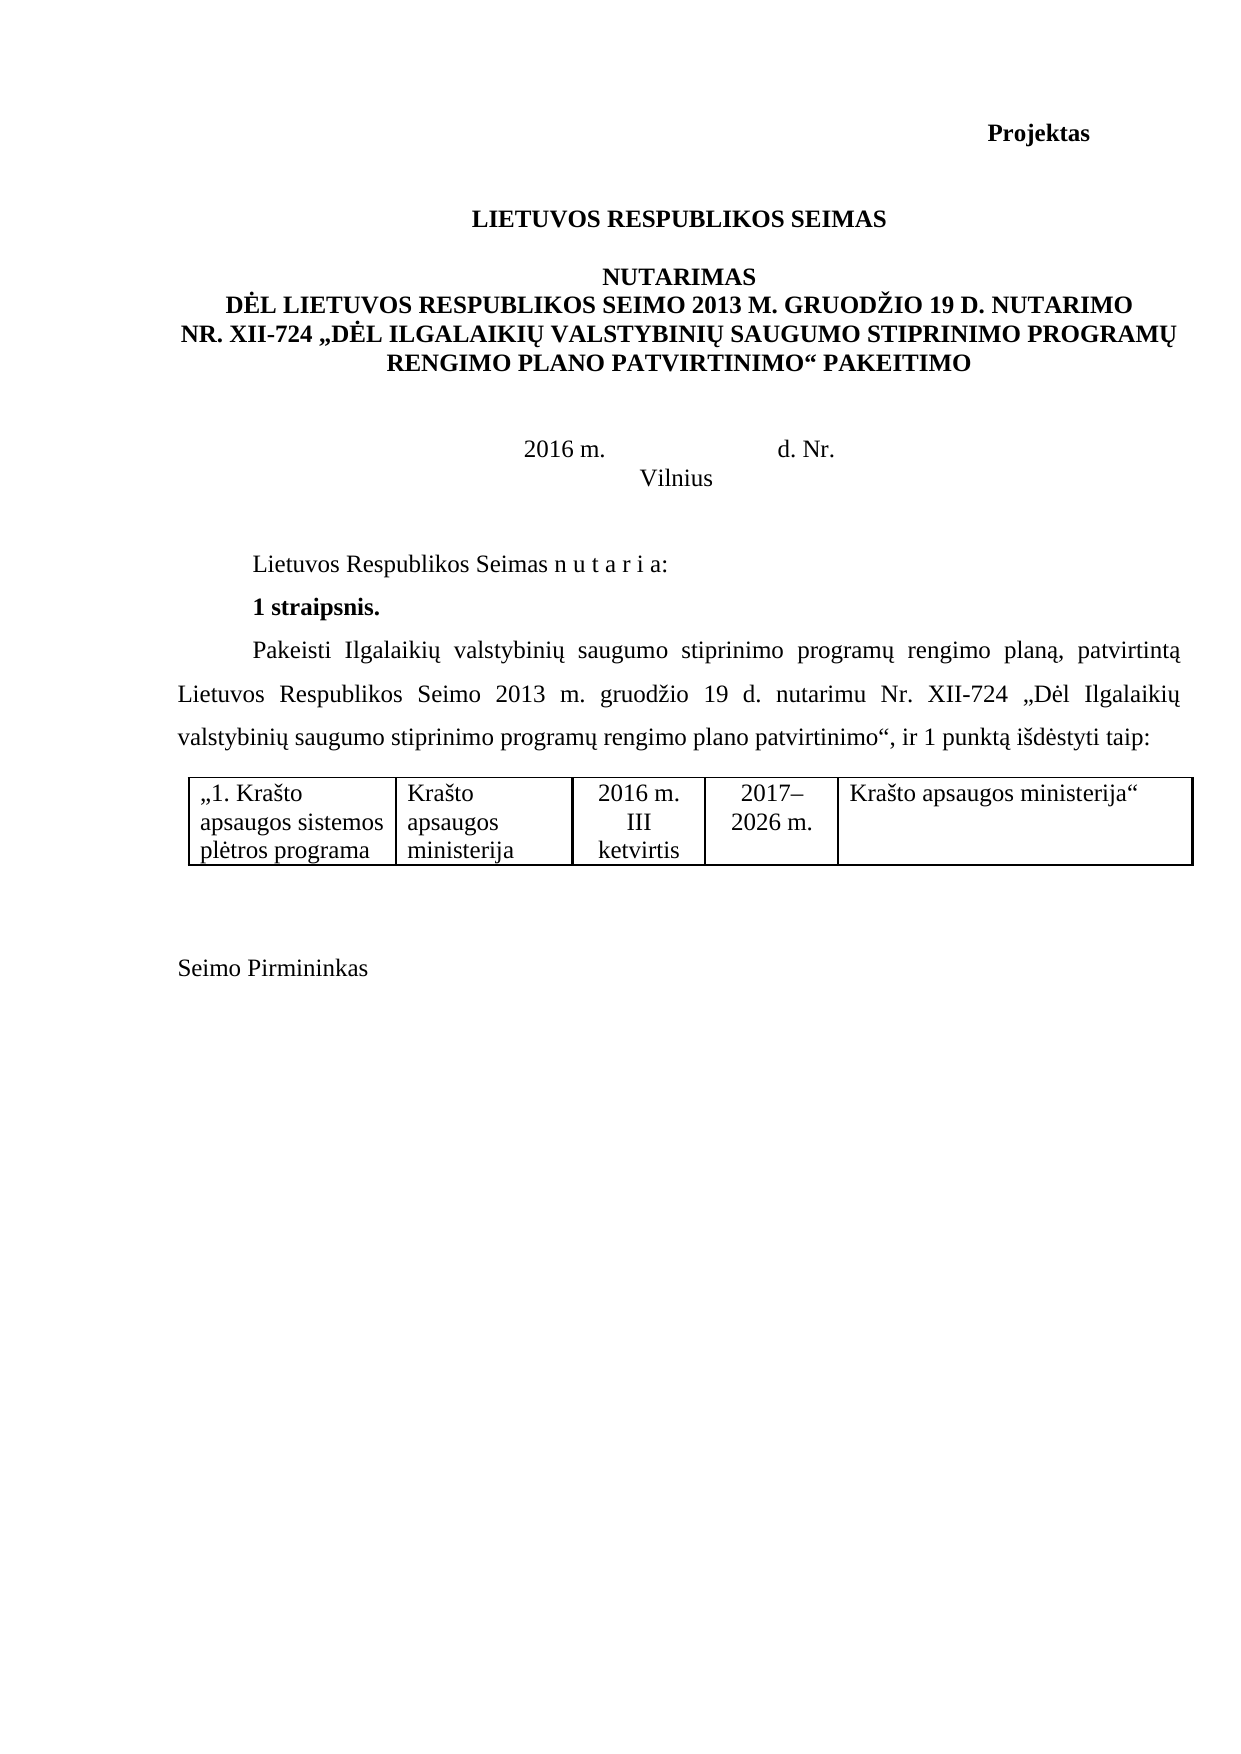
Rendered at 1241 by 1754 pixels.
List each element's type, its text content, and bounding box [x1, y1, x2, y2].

text 2016 m. d. Nr. [177, 434, 1181, 463]
text 1 straipsnis. [177, 592, 1181, 621]
table_header Krašto apsaugos ministerija“ [839, 778, 1191, 864]
table_header 2017–2026 m. [706, 778, 837, 864]
text Projektas [987, 118, 1181, 147]
text DĖL LIETUVOS RESPUBLIKOS SEIMO 2013 M. GRUODŽIO 19 D. NUTARIMO NR. XII-724 „DĖL ILGALAIKIŲ VALSTYBINIŲ SAUGUMO STIPRINIMO PROGRAMŲ RENGIMO PLANO PATVIRTINIMO“ PAKEITIMO [177, 291, 1181, 377]
table_header Krašto apsaugos ministerija [397, 778, 571, 864]
table_header „1. Krašto apsaugos sistemos plėtros programa [190, 778, 395, 864]
text Lietuvos Respublikos Seimas n u t a r i a: [177, 549, 1181, 578]
text Seimo Pirmininkas [177, 953, 1181, 981]
table_header 2016 m. III ketvirtis [574, 778, 704, 864]
text Vilnius [177, 463, 1181, 492]
text NUTARIMAS [177, 262, 1181, 291]
text LIETUVOS RESPUBLIKOS SEIMAS [177, 204, 1181, 233]
text Pakeisti Ilgalaikių valstybinių saugumo stiprinimo programų rengimo planą, patvirtintą Lietuvos Respublikos Seimo 2013 m. gruodžio 19 d. nutarimu Nr. XII-724 „Dėl Ilgalaikių valstybinių saugumo stiprinimo programų rengimo plano patvirtinimo“, ir 1 punktą išdėstyti taip: [177, 636, 1181, 751]
